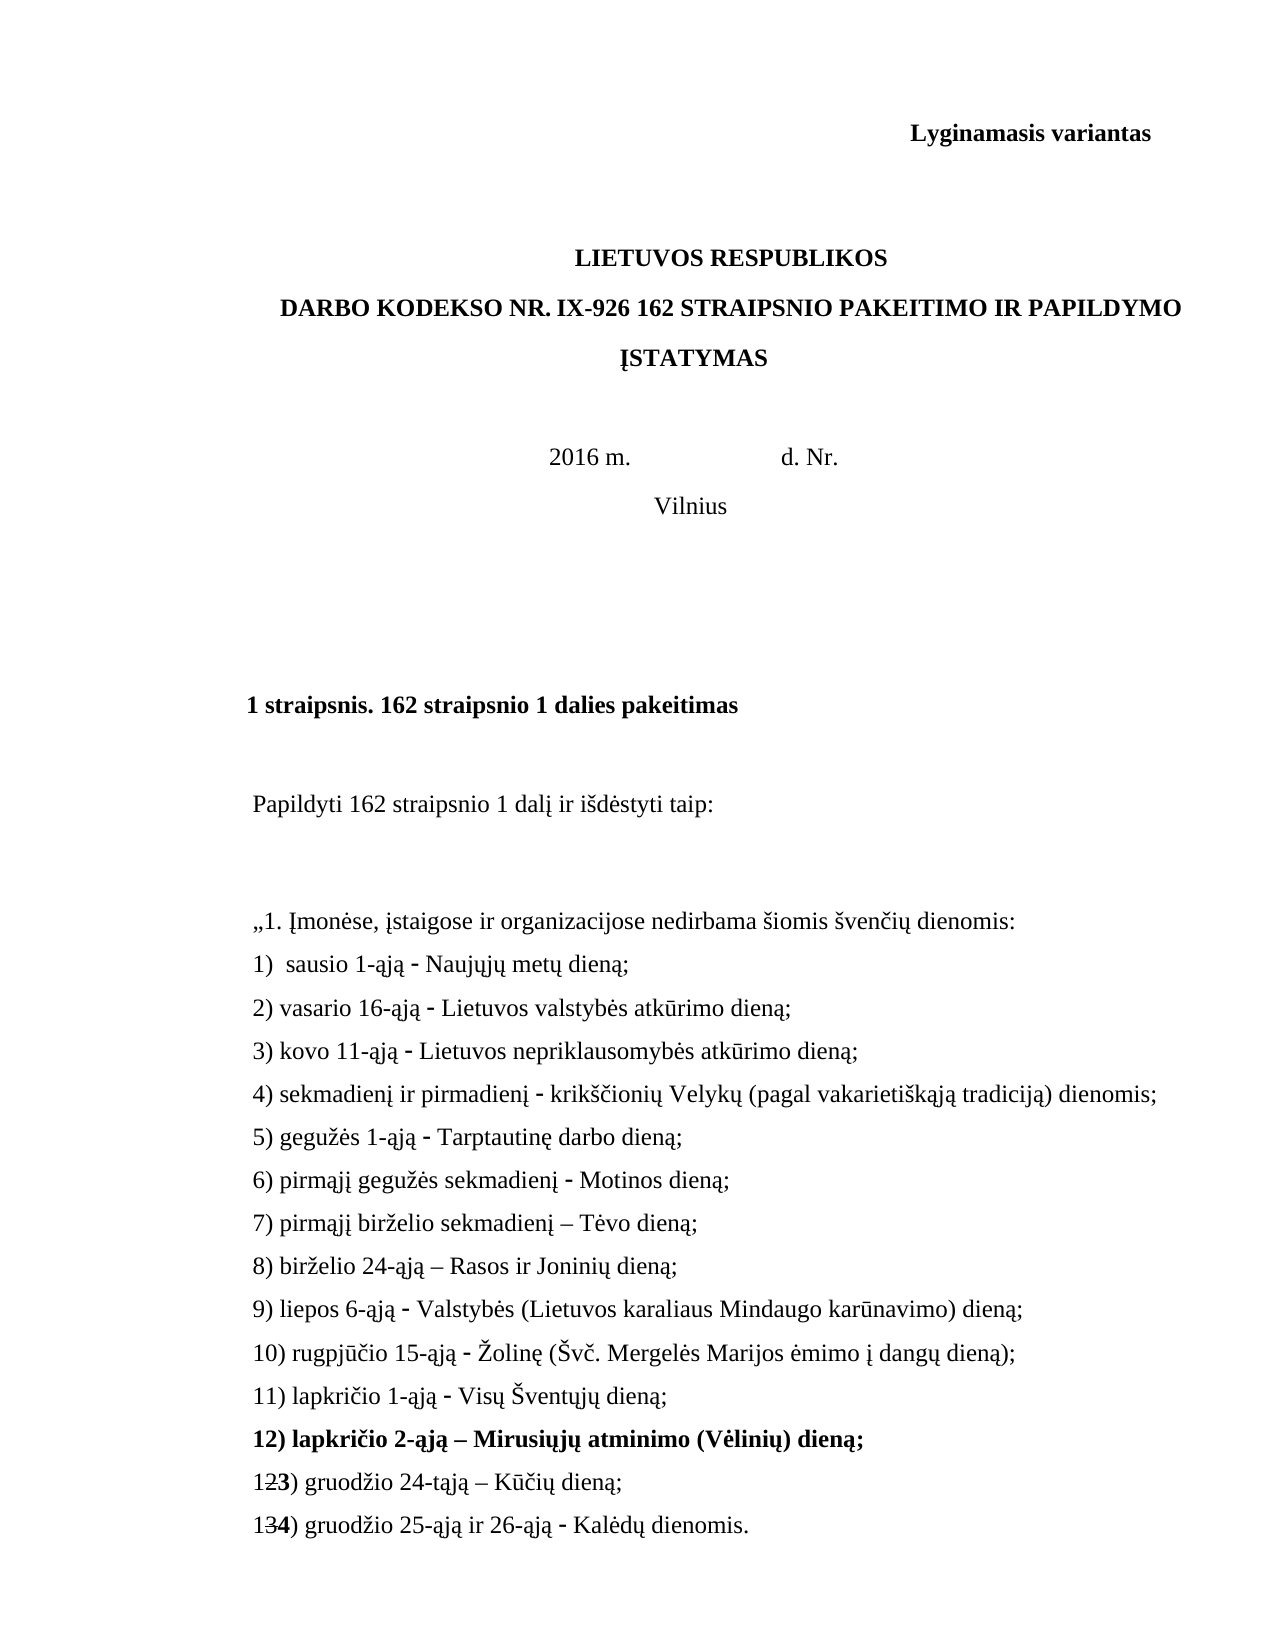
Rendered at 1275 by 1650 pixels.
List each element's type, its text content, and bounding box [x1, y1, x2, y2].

text 3) kovo 11-ąją  Lietuvos nepriklausomybės atkūrimo dieną; [177, 1036, 1210, 1064]
text „1. Įmonėse, įstaigose ir organizacijose nedirbama šiomis švenčių dienomis: [177, 906, 1210, 935]
text 123) gruodžio 24-tąją – Kūčių dieną; [177, 1467, 1210, 1496]
text 6) pirmąjį gegužės sekmadienį  Motinos dieną; [177, 1165, 1210, 1194]
text darbo kodekso NR. IX-926 162 STRAIPSNIO PAKEITIMO ir papildymo [177, 293, 1210, 322]
text 4) sekmadienį ir pirmadienį  krikščionių Velykų (pagal vakarietiškąją tradiciją) dienomis; [177, 1079, 1210, 1108]
text 1 straipsnis. 162 straipsnio 1 dalies pakeitimas [177, 690, 1210, 718]
text 8) birželio 24-ąją – Rasos ir Joninių dieną; [177, 1251, 1210, 1280]
text 9) liepos 6-ąją  Valstybės (Lietuvos karaliaus Mindaugo karūnavimo) dieną; [177, 1294, 1210, 1323]
title Lyginamasis variantas [177, 118, 1210, 147]
text 11) lapkričio 1-ąją  Visų Šventųjų dieną; [177, 1381, 1210, 1409]
text 2016 m. d. Nr. [177, 442, 1210, 471]
text 10) rugpjūčio 15-ąją  Žolinę (Švč. Mergelės Marijos ėmimo į dangų dieną); [177, 1338, 1210, 1366]
text ĮSTATYMAS [177, 343, 1210, 371]
text 7) pirmąjį birželio sekmadienį – Tėvo dieną; [177, 1208, 1210, 1237]
text Vilnius [177, 491, 1210, 520]
text 5) gegužės 1-ąją  Tarptautinę darbo dieną; [177, 1122, 1210, 1151]
text 12) lapkričio 2-ąją – Mirusiųjų atminimo (Vėlinių) dieną; [177, 1424, 1210, 1453]
text Papildyti 162 straipsnio 1 dalį ir išdėstyti taip: [177, 789, 1210, 818]
text 1) sausio 1-ąją  Naujųjų metų dieną; [252, 949, 1210, 978]
text LIETUVOS RESPUBLIKOS [177, 243, 1210, 272]
text 2) vasario 16-ąją  Lietuvos valstybės atkūrimo dieną; [177, 993, 1210, 1021]
text 134) gruodžio 25-ąją ir 26-ąją  Kalėdų dienomis. [177, 1510, 1210, 1539]
